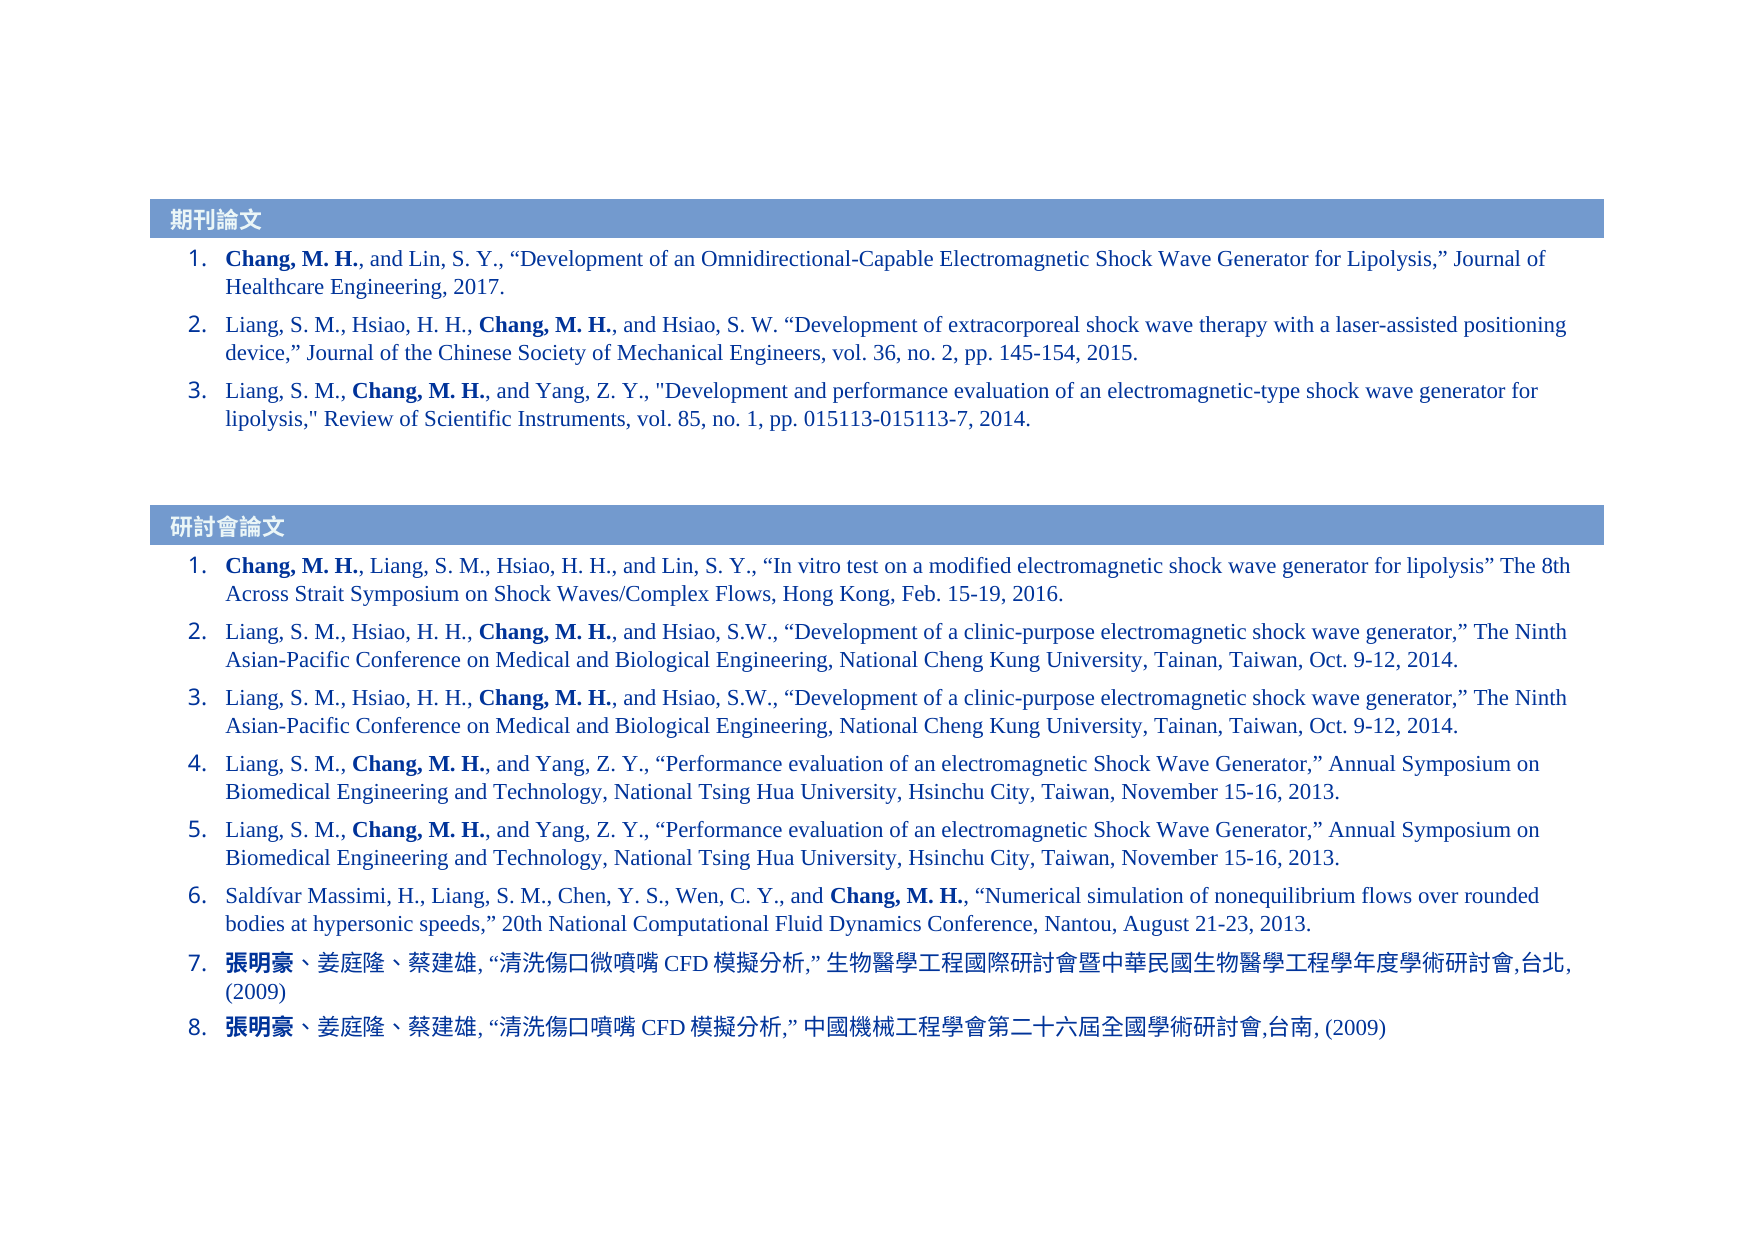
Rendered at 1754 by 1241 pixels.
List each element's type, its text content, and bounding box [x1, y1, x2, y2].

table_header 研討會論文 [150, 505, 1604, 545]
table_cell 獲選為屏東科技大學車輛工程系畢業生之 “天下雜誌Cheers快樂工作人” 代表系上專訪(2007). 屏東科技大學第二屆學生創意實務專題競賽佳作，專題題目 “防風柵對禽畜舍臭味逸散抑制之數值模擬研究” (2006). 汽車修護乙級技術士, 證照編號:020-030895, (2002). 中華民國建國百年全國柔道錦標賽, 大專組-第5級, 銀牌 (2011). Chang, M. H., and Lin, S. Y., “Development of an Omnidirectional-Capable Electromagnetic Shock Wave Generator for Lipolysis,” Journal of Healthcare Engineering, 2017. Liang, S. M., Hsiao, H. H., Chang, M. H., and Hsiao, S. W. “Development of extracorporeal shock wave therapy with a laser-assisted positioning device,” Journal of the Chinese Society of Mechanical Engineers, vol. 36, no. 2, pp. 145-154, 2015. Liang, S. M., Chang, M. H., and Yang, Z. Y., "Development and performance evaluation of an electromagnetic-type shock wave generator for lipolysis," Review of Scientific Instruments, vol. 85, no. 1, pp. 015113-015113-7, 2014. Chang, M. H., Liang, S. M., Hsiao, H. H., and Lin, S. Y., “In vitro test on a modified electromagnetic shock wave generator for lipolysis” The 8th Across Strait Symposium on Shock Waves/Complex Flows, Hong Kong, Feb. 15-19, 2016. Liang, S. M., Hsiao, H. H., Chang, M. H., and Hsiao, S.W., “Development of a clinic-purpose electromagnetic shock wave generator,” The Ninth Asian-Pacific Conference on Medical and Biological Engineering, National Cheng Kung University, Tainan, Taiwan, Oct. 9-12, 2014. Liang, S. M., Hsiao, H. H., Chang, M. H., and Hsiao, S.W., “Development of a clinic-purpose electromagnetic shock wave generator,” The Ninth Asian-Pacific Conference on Medical and Biological Engineering, National Cheng Kung University, Tainan, Taiwan, Oct. 9-12, 2014. Liang, S. M., Chang, M. H., and Yang, Z. Y., “Performance evaluation of an electromagnetic Shock Wave Generator,” Annual Symposium on Biomedical Engineering and Technology, National Tsing Hua University, Hsinchu City, Taiwan, November 15-16, 2013. Liang, S. M., Chang, M. H., and Yang, Z. Y., “Performance evaluation of an electromagnetic Shock Wave Generator,” Annual Symposium on Biomedical Engineering and Technology, National Tsing Hua University, Hsinchu City, Taiwan, November 15-16, 2013. Saldívar Massimi, H., Liang, S. M., Chen, Y. S., Wen, C. Y., and Chang, M. H., “Numerical simulation of nonequilibrium flows over rounded bodies at hypersonic speeds,” 20th National Computational Fluid Dynamics Conference, Nantou, August 21-23, 2013. 張明豪、姜庭隆、蔡建雄, “清洗傷口微噴嘴CFD模擬分析,” 生物醫學工程國際研討會暨中華民國生物醫學工程學年度學術研討會,台北, (2009) 張明豪、姜庭隆、蔡建雄, “清洗傷口噴嘴CFD模擬分析,” 中國機械工程學會第二十六屆全國學術研討會,台南, (2009) 蔡建雄、張明豪, “噴射摩托車零件劣化調查分析,” 中國機械工程學會第二十五屆全國學術研討會,彰化, (2008) 蔡建雄、張明豪, “噴射機車零件劣化調查分析,” 屏東科技大學暨北京科技大學學術交流研討會, (2008) 蔡建雄、張明豪, “家禽類建築物自然通風系統風擋效應之影響,” 中華民國航太學會學術研討會, 屏東, (2007) 生質能氣化爐產氣於 “燃燒室的流場狀況分析” 研究(98年3月) 環保署/國科會空污防制合作計畫 “機車污染排放減量策略與技術之實驗” (98年1月) 高雄縣岡山鎮頂吉興科技公司電器設備室 “電器設備室室內流場” 分析(97年10月) 綠色生態示範農場教學與研究中心建構計畫之 “禽畜舍內室內流場分析” (97年9月) 外燃機 “史特靈引擎摩擦馬力” 量測試驗(97年3月) 介隆興齒輪股份有限公司 “ATV重荷載用戟齒輪箱傳動效率” 之量測實驗(97年1月) 防風柵對料堆場 “風蝕現象” 之風洞實驗測試 (96年12月) 碳雨材料科技股份有限公司 “奈米鑽石機油添加劑” 委託油耗測試(96年12月) 碳雨材料科技股份有限公司 “機油添加劑” 委託油耗測試(96年10月) 微流體 “混合器” 模擬分析研究(96年8月) 微流體 “細胞計數器” 模擬分析研究(96年7月) 神錡能源股份有限公司 “矽能蓄電瓶” 委託油耗測試(96年5月) [147, 188, 1607, 1053]
table_header 期刊論文 [150, 199, 1604, 238]
